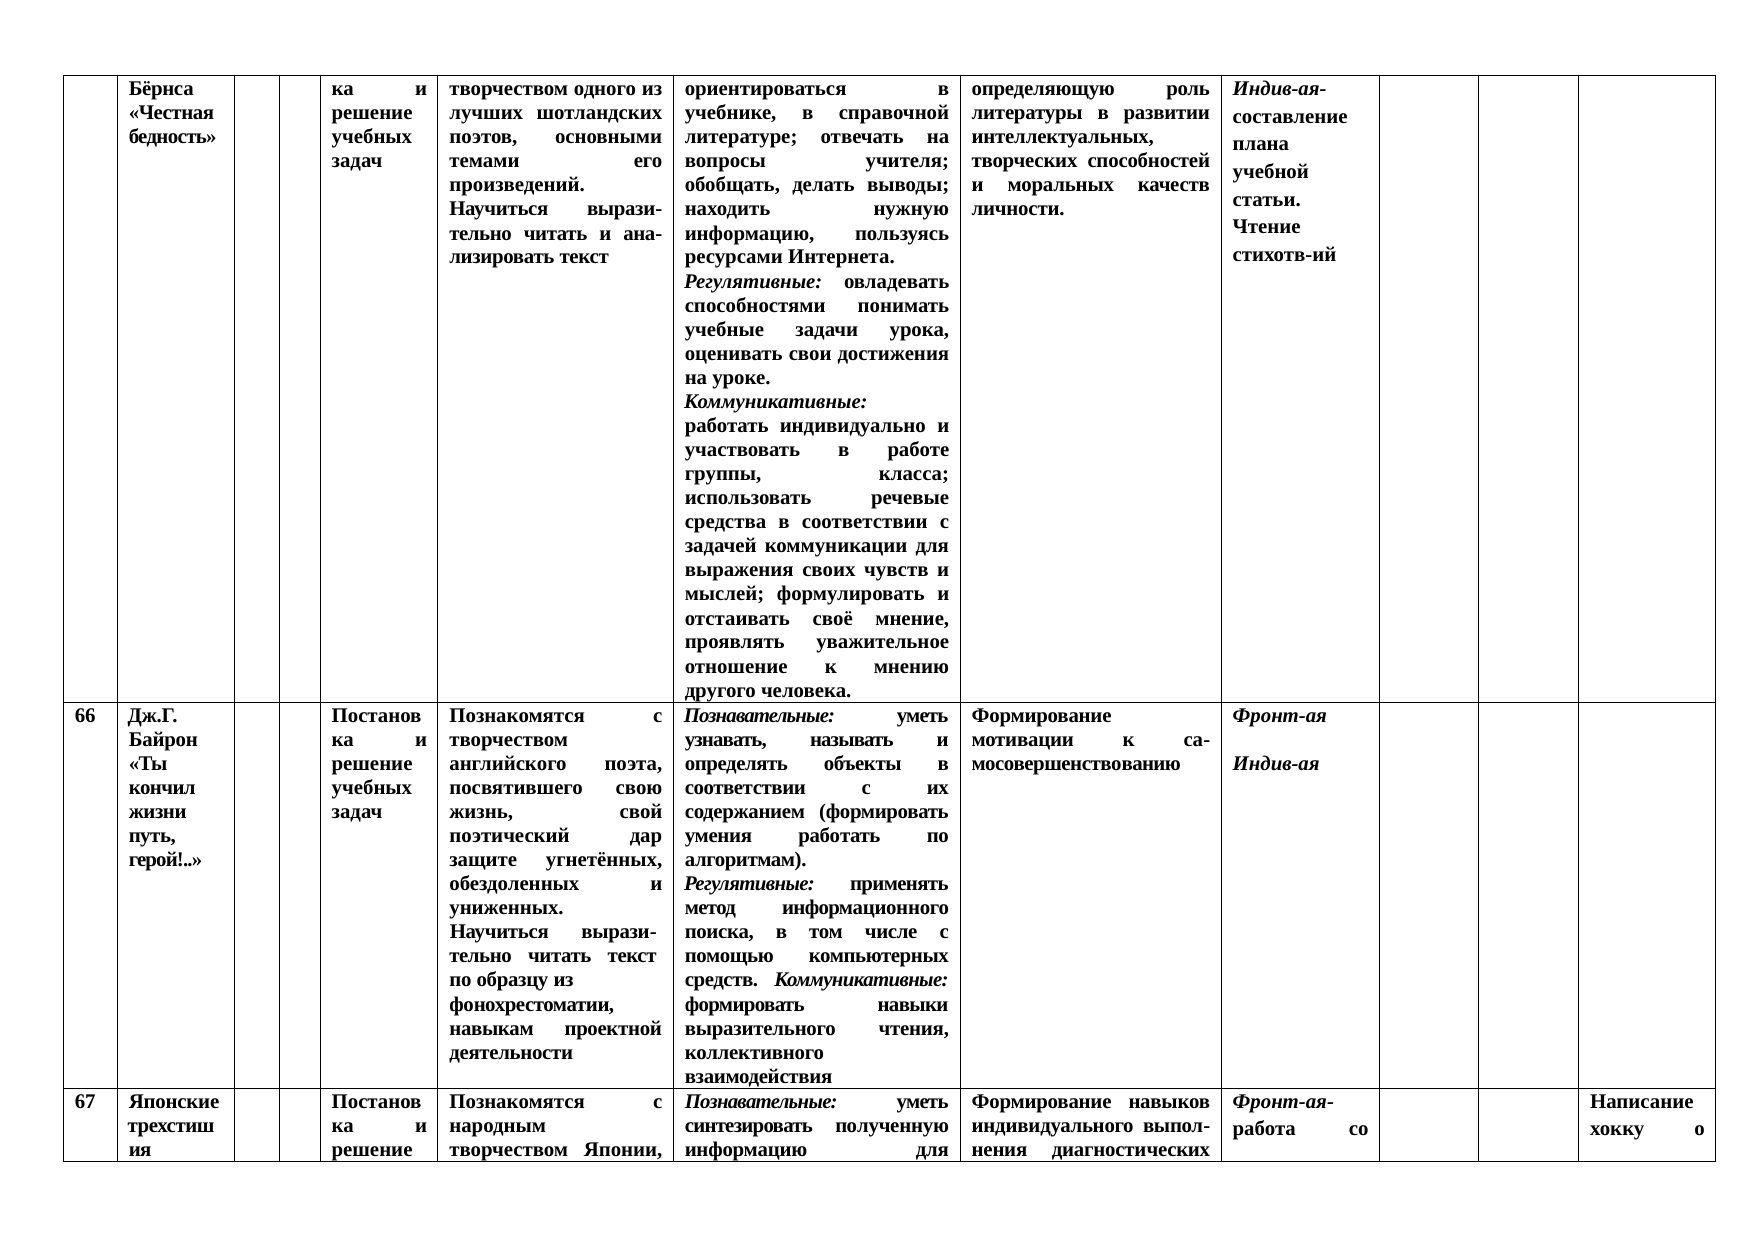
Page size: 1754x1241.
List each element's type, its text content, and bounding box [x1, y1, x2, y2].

table_cell [1380, 76, 1478, 702]
table_cell Бёрнса «Честная бедность» [118, 76, 234, 702]
table_cell Написание хокку о [1579, 1089, 1715, 1161]
table_cell [1479, 1089, 1578, 1161]
table_cell Постановка и решение [321, 1089, 437, 1161]
table_cell [280, 1089, 320, 1161]
table_cell [1380, 1089, 1478, 1161]
table_cell Фронт-ая- работа со [1222, 1089, 1379, 1161]
table_cell [235, 703, 279, 1088]
table_cell [1579, 76, 1715, 702]
table_cell [1479, 703, 1578, 1088]
table_cell [64, 76, 117, 702]
table_cell [235, 76, 279, 702]
table_cell [1579, 703, 1715, 1088]
table_cell Постановка и решение учебных задач [321, 703, 437, 1088]
table_cell Формирование мотивации к са­мосовершенство­ванию [961, 703, 1221, 1088]
table_cell 67 [64, 1089, 117, 1161]
table_cell [280, 76, 320, 702]
table_cell 66 [64, 703, 117, 1088]
table_cell Познакомятся с творчеством английского поэта, посвятившего свою жизнь, свой поэтический дар защите угнетённых, обездоленных и униженных. Научиться вырази­тельно читать текст по образцу из фонохрестоматии, навыкам проектной деятельности [438, 703, 673, 1088]
table_cell Индив-ая-составление плана учебной статьи. Чтение стихотв-ий [1222, 76, 1379, 702]
table_cell [1479, 76, 1578, 702]
table_cell [235, 1089, 279, 1161]
table_cell творчеством одного из лучших шотландских поэтов, основными темами его произведений. Научиться вырази­тельно читать и ана­лизировать текст [438, 76, 673, 702]
table_cell определяющую роль литературы в развитии интеллектуальных, творческих способностей и моральных качеств личности. [961, 76, 1221, 702]
table_cell ка и решение учебных задач [321, 76, 437, 702]
table_cell Дж.Г. Бай­рон «Ты кончил жизни путь, герой!..» [118, 703, 234, 1088]
table_cell [1380, 703, 1478, 1088]
table_cell [280, 703, 320, 1088]
table_cell Познакомятся с народным творчеством Японии, [438, 1089, 673, 1161]
table_cell Фронт-ая Индив-ая [1222, 703, 1379, 1088]
